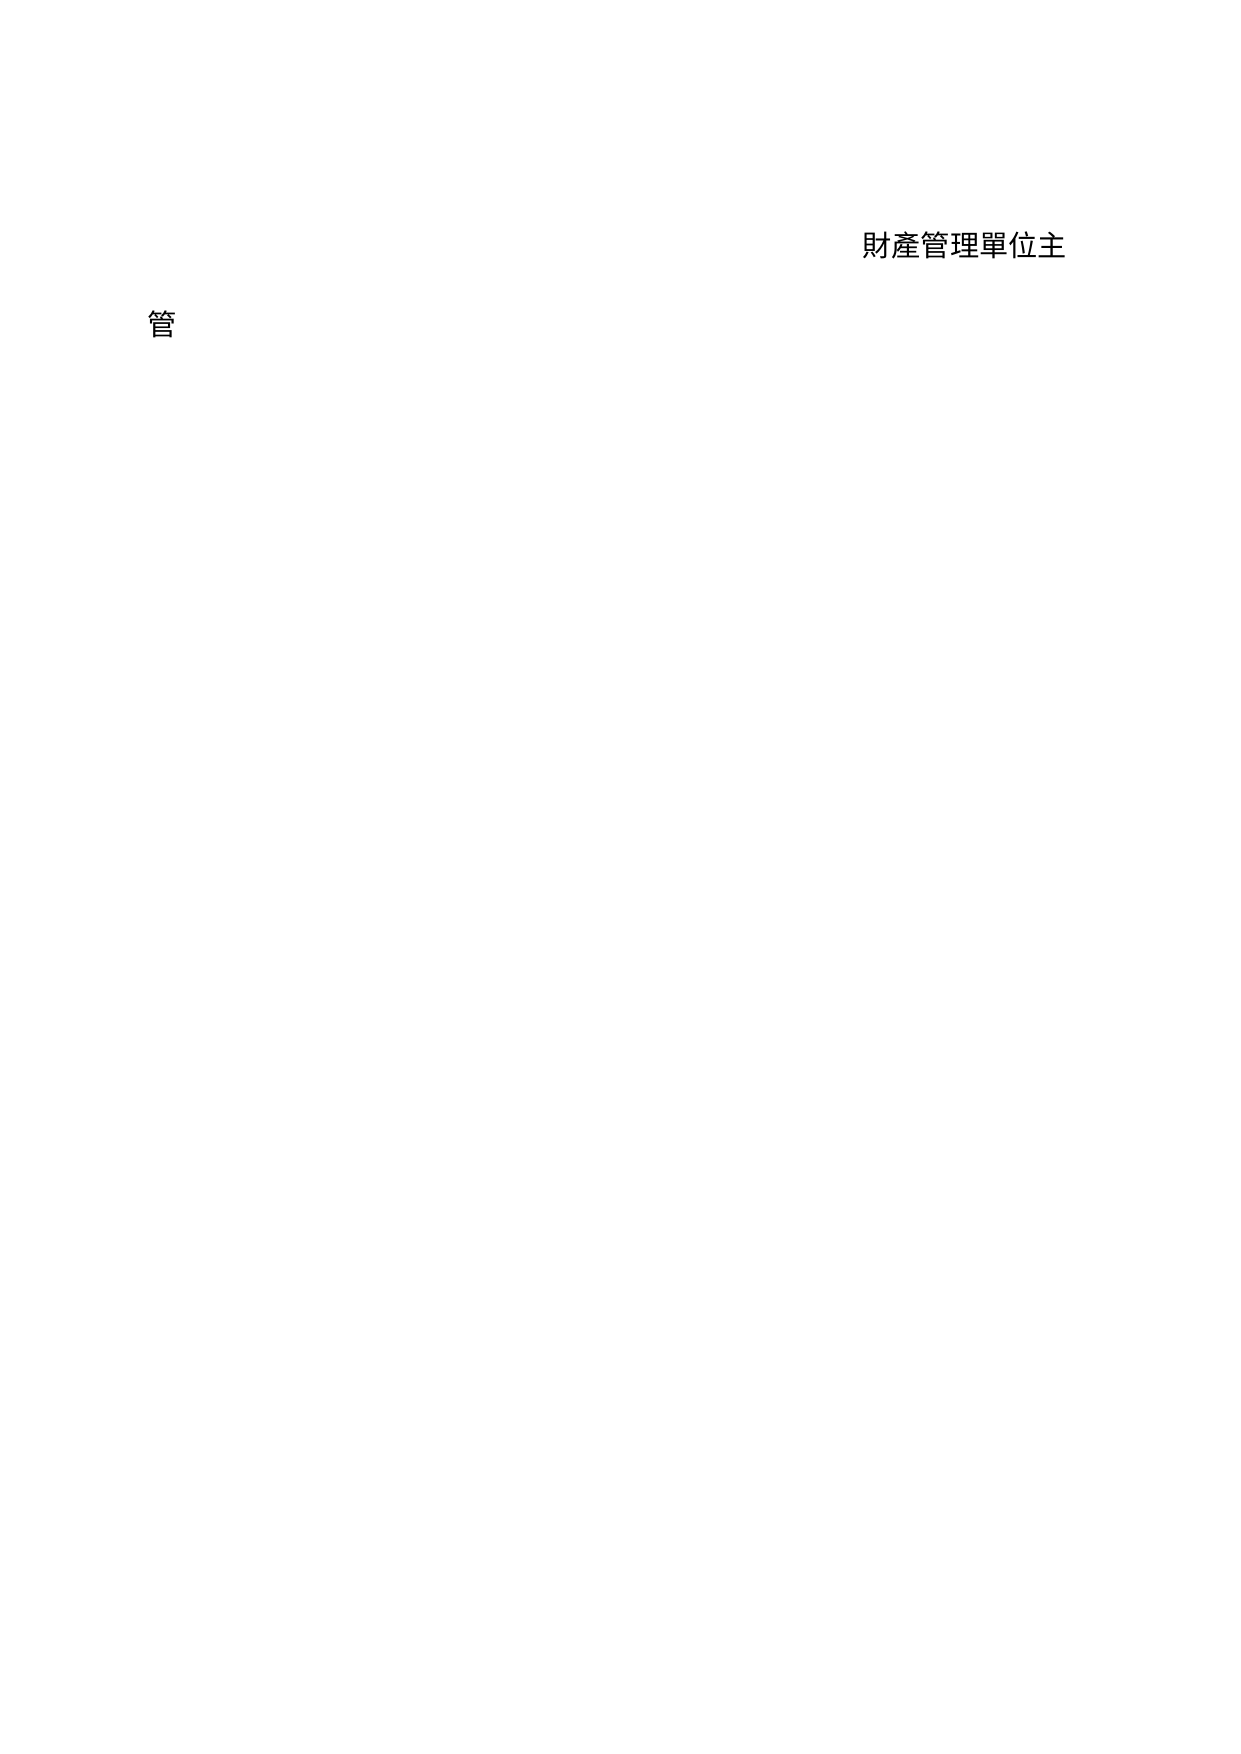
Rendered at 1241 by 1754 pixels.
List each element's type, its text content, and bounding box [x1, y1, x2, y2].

text 財產管理單位主管 [148, 204, 1092, 362]
